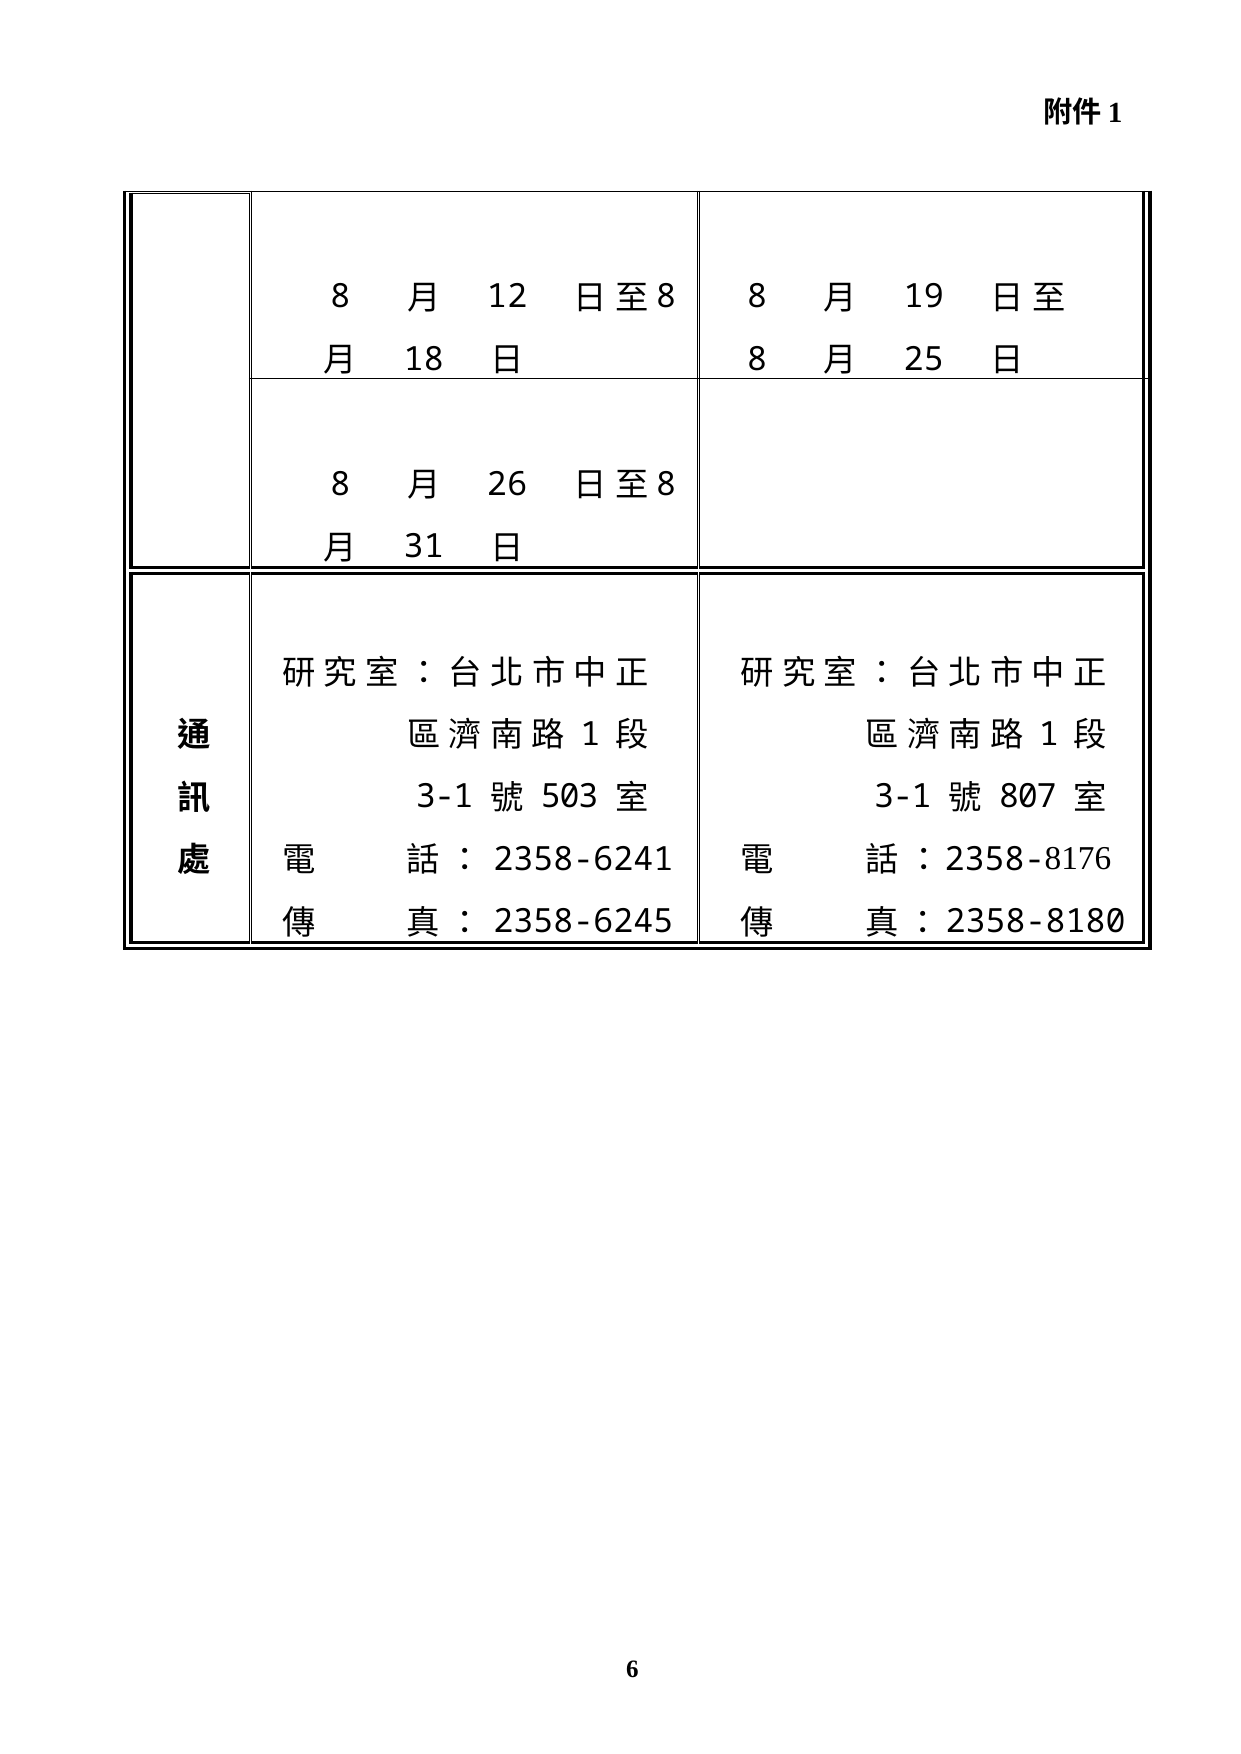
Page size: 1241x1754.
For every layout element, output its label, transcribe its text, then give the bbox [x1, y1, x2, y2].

table_cell 8月19日至8月25日 [700, 192, 1142, 378]
table_cell 研究室：台北市中正區濟南路1段3-1號807室 電 話：2358-8176 傳 真：2358-8180 [699, 566, 1147, 941]
table_cell 8月12日至8月18日 [252, 192, 697, 378]
table_cell [250, 567, 698, 572]
table_cell [700, 379, 1142, 566]
table_cell [133, 194, 249, 566]
table_cell 研究室：台北市中正區濟南路1段3-1號503室 電 話：2358-6241 傳 真：2358-6245 [252, 575, 697, 941]
table_cell 通訊處 [128, 566, 250, 941]
table_cell 8月26日至8月31日 [252, 379, 697, 566]
